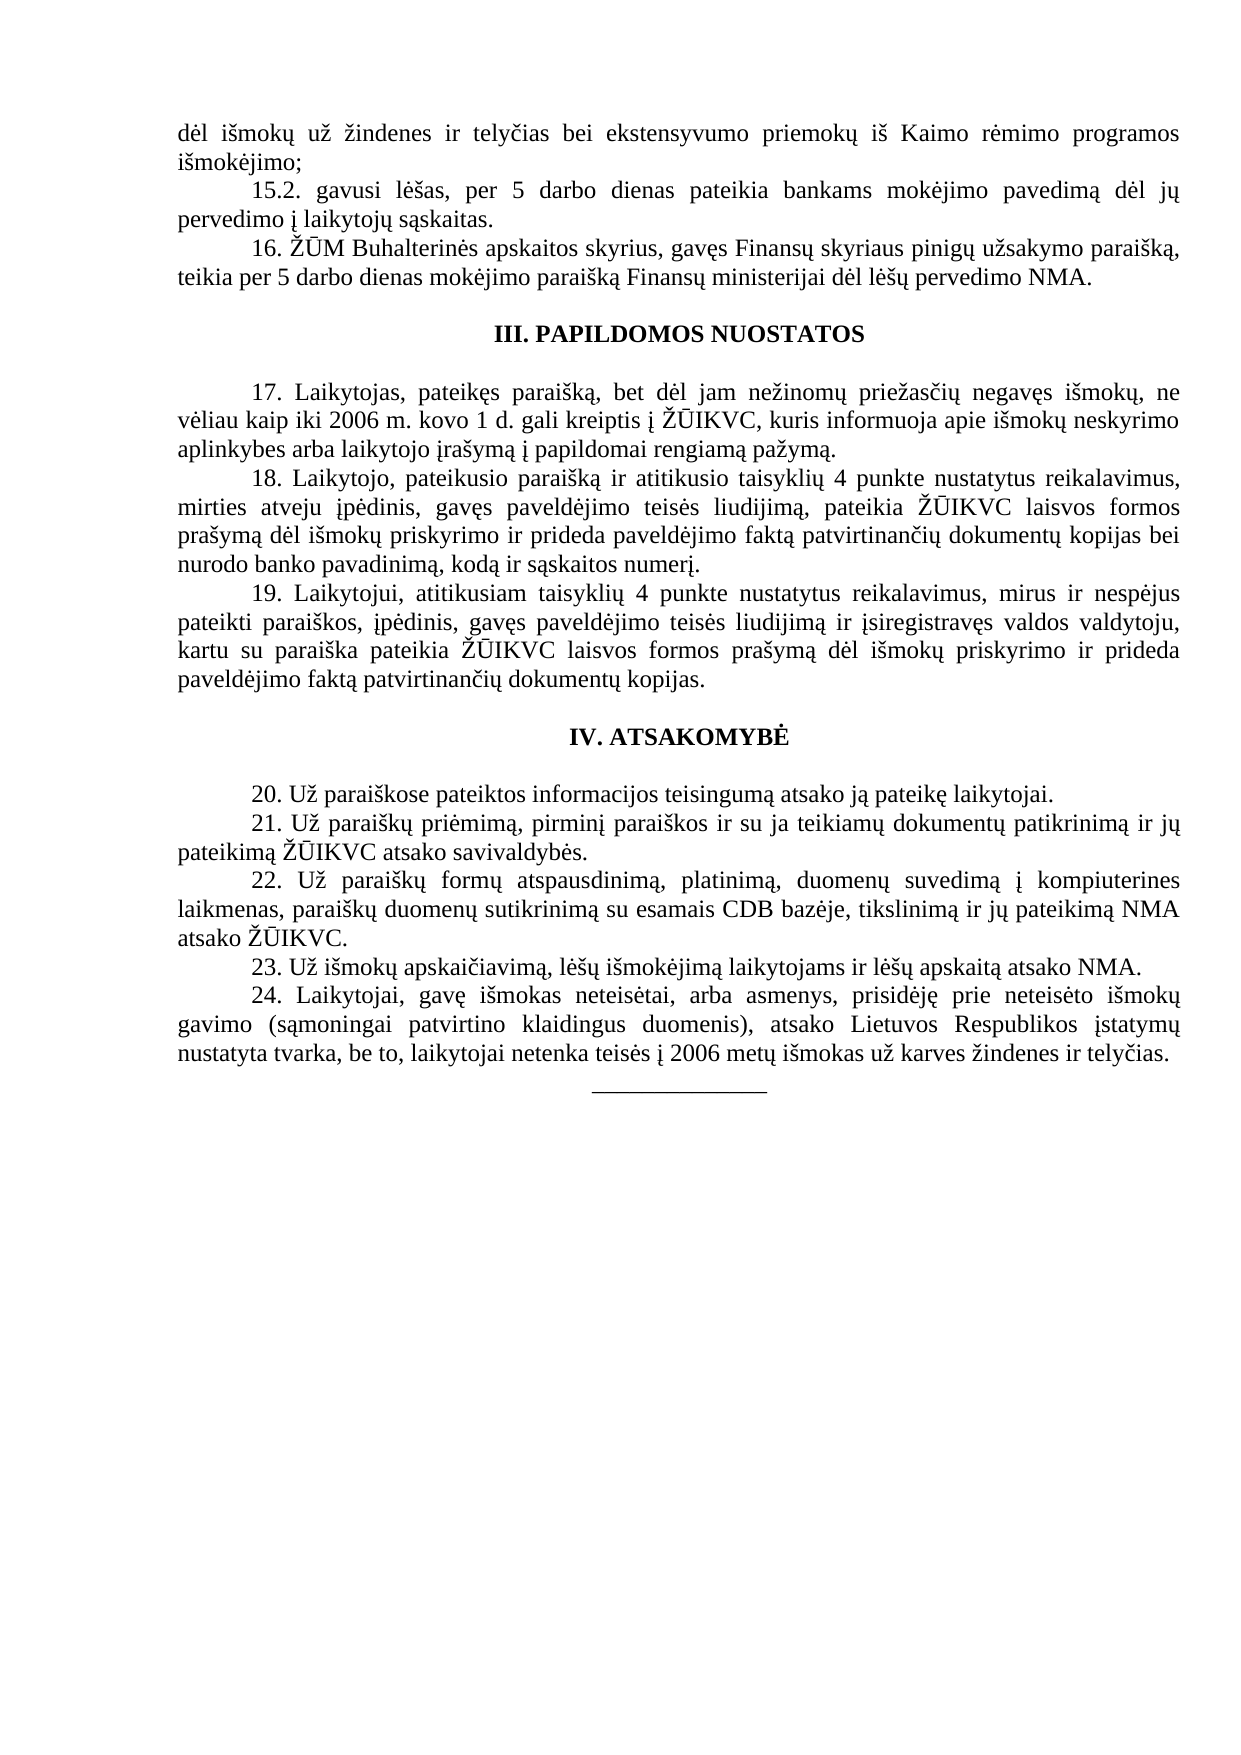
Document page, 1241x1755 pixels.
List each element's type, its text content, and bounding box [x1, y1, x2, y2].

text 23. Už išmokų apskaičiavimą, lėšų išmokėjimą laikytojams ir lėšų apskaitą atsako NMA. [177, 952, 1181, 981]
text 19. Laikytojui, atitikusiam taisyklių 4 punkte nustatytus reikalavimus, mirus ir nespėjus pateikti paraiškos, įpėdinis, gavęs paveldėjimo teisės liudijimą ir įsiregistravęs valdos valdytoju, kartu su paraiška pateikia ŽŪIKVC laisvos formos prašymą dėl išmokų priskyrimo ir prideda paveldėjimo faktą patvirtinančių dokumentų kopijas. [177, 578, 1181, 693]
text 18. Laikytojo, pateikusio paraišką ir atitikusio taisyklių 4 punkte nustatytus reikalavimus, mirties atveju įpėdinis, gavęs paveldėjimo teisės liudijimą, pateikia ŽŪIKVC laisvos formos prašymą dėl išmokų priskyrimo ir prideda paveldėjimo faktą patvirtinančių dokumentų kopijas bei nurodo banko pavadinimą, kodą ir sąskaitos numerį. [177, 463, 1181, 578]
text 20. Už paraiškose pateiktos informacijos teisingumą atsako ją pateikę laikytojai. [177, 779, 1181, 808]
text 22. Už paraiškų formų atspausdinimą, platinimą, duomenų suvedimą į kompiuterines laikmenas, paraiškų duomenų sutikrinimą su esamais CDB bazėje, tikslinimą ir jų pateikimą NMA atsako ŽŪIKVC. [177, 866, 1181, 952]
text III. PAPILDOMOS NUOSTATOS [177, 319, 1181, 348]
text ______________ [177, 1067, 1181, 1096]
text dėl išmokų už žindenes ir telyčias bei ekstensyvumo priemokų iš Kaimo rėmimo programos išmokėjimo; [177, 118, 1181, 176]
text 17. Laikytojas, pateikęs paraišką, bet dėl jam nežinomų priežasčių negavęs išmokų, ne vėliau kaip iki 2006 m. kovo 1 d. gali kreiptis į ŽŪIKVC, kuris informuoja apie išmokų neskyrimo aplinkybes arba laikytojo įrašymą į papildomai rengiamą pažymą. [177, 377, 1181, 463]
text 21. Už paraiškų priėmimą, pirminį paraiškos ir su ja teikiamų dokumentų patikrinimą ir jų pateikimą ŽŪIKVC atsako savivaldybės. [177, 808, 1181, 866]
text IV. ATSAKOMYBĖ [177, 722, 1181, 751]
text 24. Laikytojai, gavę išmokas neteisėtai, arba asmenys, prisidėję prie neteisėto išmokų gavimo (sąmoningai patvirtino klaidingus duomenis), atsako Lietuvos Respublikos įstatymų nustatyta tvarka, be to, laikytojai netenka teisės į 2006 metų išmokas už karves žindenes ir telyčias. [177, 981, 1181, 1067]
text 16. ŽŪM Buhalterinės apskaitos skyrius, gavęs Finansų skyriaus pinigų užsakymo paraišką, teikia per 5 darbo dienas mokėjimo paraišką Finansų ministerijai dėl lėšų pervedimo NMA. [177, 233, 1181, 291]
text 15.2. gavusi lėšas, per 5 darbo dienas pateikia bankams mokėjimo pavedimą dėl jų pervedimo į laikytojų sąskaitas. [177, 176, 1181, 233]
